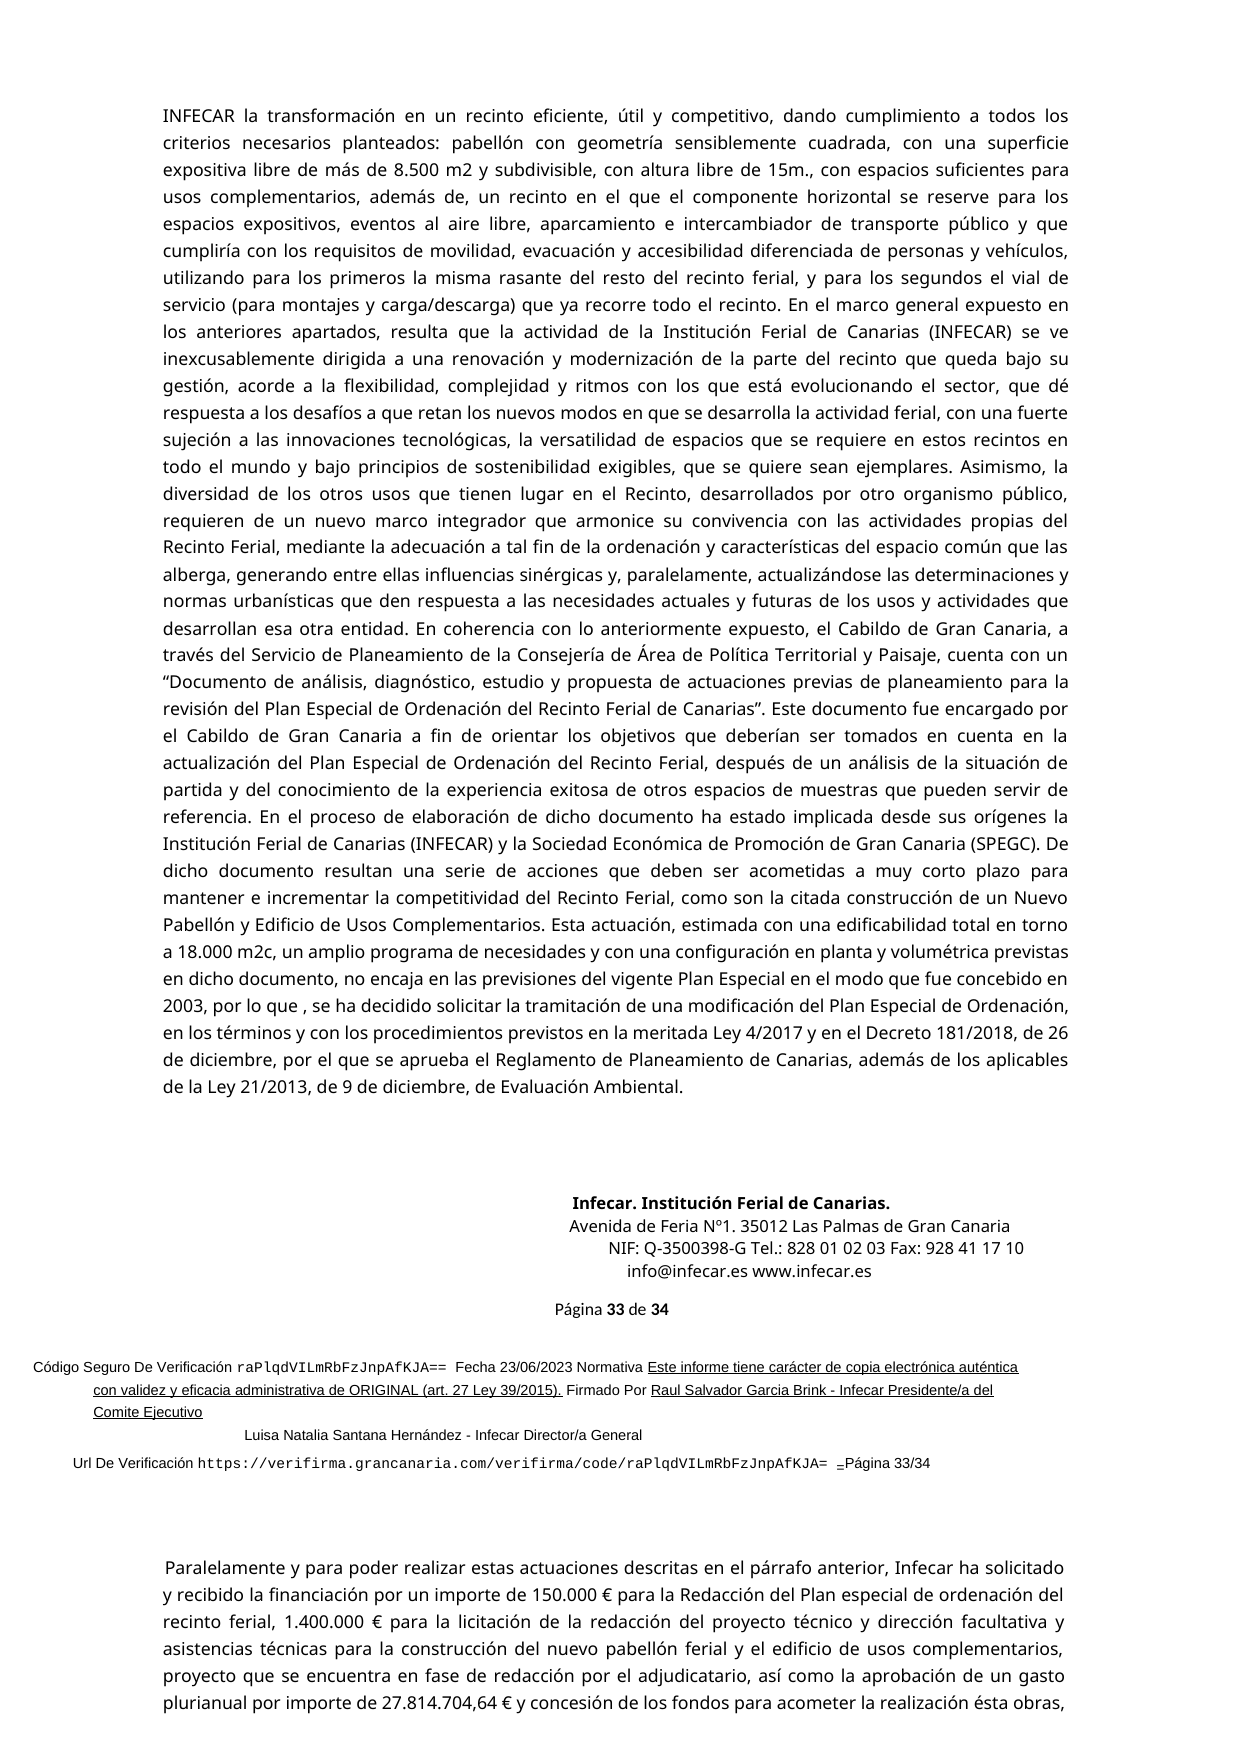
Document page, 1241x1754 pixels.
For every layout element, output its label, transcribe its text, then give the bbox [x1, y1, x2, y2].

text Avenida de Feria Nº1. 35012 Las Palmas de Gran Canaria [33, 1214, 1011, 1237]
text Código Seguro De Verificación raPlqdVILmRbFzJnpAfKJA== Fecha 23/06/2023 Normativa Este informe tiene carácter de copia electrónica auténtica con validez y eficacia administrativa de ORIGINAL (art. 27 Ley 39/2015). Firmado Por Raul Salvador Garcia Brink - Infecar Presidente/a del Comite Ejecutivo [33, 1358, 1042, 1420]
text Paralelamente y para poder realizar estas actuaciones descritas en el párrafo anterior, Infecar ha solicitado y recibido la financiación por un importe de 150.000 € para la Redacción del Plan especial de ordenación del recinto ferial, 1.400.000 € para la licitación de la redacción del proyecto técnico y dirección facultativa y asistencias técnicas para la construcción del nuevo pabellón ferial y el edificio de usos complementarios, proyecto que se encuentra en fase de redacción por el adjudicatario, así como la aprobación de un gasto plurianual por importe de 27.814.704,64 € y concesión de los fondos para acometer la realización ésta obras, [163, 1555, 1066, 1714]
text INFECAR la transformación en un recinto eficiente, útil y competitivo, dando cumplimiento a todos los criterios necesarios planteados: pabellón con geometría sensiblemente cuadrada, con una superficie expositiva libre de más de 8.500 m2 y subdivisible, con altura libre de 15m., con espacios suficientes para usos complementarios, además de, un recinto en el que el componente horizontal se reserve para los espacios expositivos, eventos al aire libre, aparcamiento e intercambiador de transporte público y que cumpliría con los requisitos de movilidad, evacuación y accesibilidad diferenciada de personas y vehículos, utilizando para los primeros la misma rasante del resto del recinto ferial, y para los segundos el vial de servicio (para montajes y carga/descarga) que ya recorre todo el recinto. En el marco general expuesto en los anteriores apartados, resulta que la actividad de la Institución Ferial de Canarias (INFECAR) se ve inexcusablemente dirigida a una renovación y modernización de la parte del recinto que queda bajo su gestión, acorde a la flexibilidad, complejidad y ritmos con los que está evolucionando el sector, que dé respuesta a los desafíos a que retan los nuevos modos en que se desarrolla la actividad ferial, con una fuerte sujeción a las innovaciones tecnológicas, la versatilidad de espacios que se requiere en estos recintos en todo el mundo y bajo principios de sostenibilidad exigibles, que se quiere sean ejemplares. Asimismo, la diversidad de los otros usos que tienen lugar en el Recinto, desarrollados por otro organismo público, requieren de un nuevo marco integrador que armonice su convivencia con las actividades propias del Recinto Ferial, mediante la adecuación a tal fin de la ordenación y características del espacio común que las alberga, generando entre ellas influencias sinérgicas y, paralelamente, actualizándose las determinaciones y normas urbanísticas que den respuesta a las necesidades actuales y futuras de los usos y actividades que desarrollan esa otra entidad. En coherencia con lo anteriormente expuesto, el Cabildo de Gran Canaria, a través del Servicio de Planeamiento de la Consejería de Área de Política Territorial y Paisaje, cuenta con un “Documento de análisis, diagnóstico, estudio y propuesta de actuaciones previas de planeamiento para la revisión del Plan Especial de Ordenación del Recinto Ferial de Canarias”. Este documento fue encargado por el Cabildo de Gran Canaria a fin de orientar los objetivos que deberían ser tomados en cuenta en la actualización del Plan Especial de Ordenación del Recinto Ferial, después de un análisis de la situación de partida y del conocimiento de la experiencia exitosa de otros espacios de muestras que pueden servir de referencia. En el proceso de elaboración de dicho documento ha estado implicada desde sus orígenes la Institución Ferial de Canarias (INFECAR) y la Sociedad Económica de Promoción de Gran Canaria (SPEGC). De dicho documento resultan una serie de acciones que deben ser acometidas a muy corto plazo para mantener e incrementar la competitividad del Recinto Ferial, como son la citada construcción de un Nuevo Pabellón y Edificio de Usos Complementarios. Esta actuación, estimada con una edificabilidad total en torno a 18.000 m2c, un amplio programa de necesidades y con una configuración en planta y volumétrica previstas en dicho documento, no encaja en las previsiones del vigente Plan Especial en el modo que fue concebido en 2003, por lo que , se ha decidido solicitar la tramitación de una modificación del Plan Especial de Ordenación, en los términos y con los procedimientos previstos en la meritada Ley 4/2017 y en el Decreto 181/2018, de 26 de diciembre, por el que se aprueba el Reglamento de Planeamiento de Canarias, además de los aplicables de la Ley 21/2013, de 9 de diciembre, de Evaluación Ambiental. [163, 103, 1070, 1099]
text Página 33 de 34 [554, 1298, 1219, 1320]
text info@infecar.es www.infecar.es [33, 1260, 872, 1282]
text NIF: Q-3500398-G Tel.: 828 01 02 03 Fax: 928 41 17 10 [33, 1237, 1024, 1260]
picture [1042, 1315, 1162, 1434]
text Infecar. Institución Ferial de Canarias. [33, 1191, 890, 1214]
text Luisa Natalia Santana Hernández - Infecar Director/a General [244, 1426, 1219, 1443]
text Url De Verificación https://verifirma.grancanaria.com/verifirma/code/raPlqdVILmRbFzJnpAfKJA= =Página 33/34 [73, 1449, 1060, 1476]
